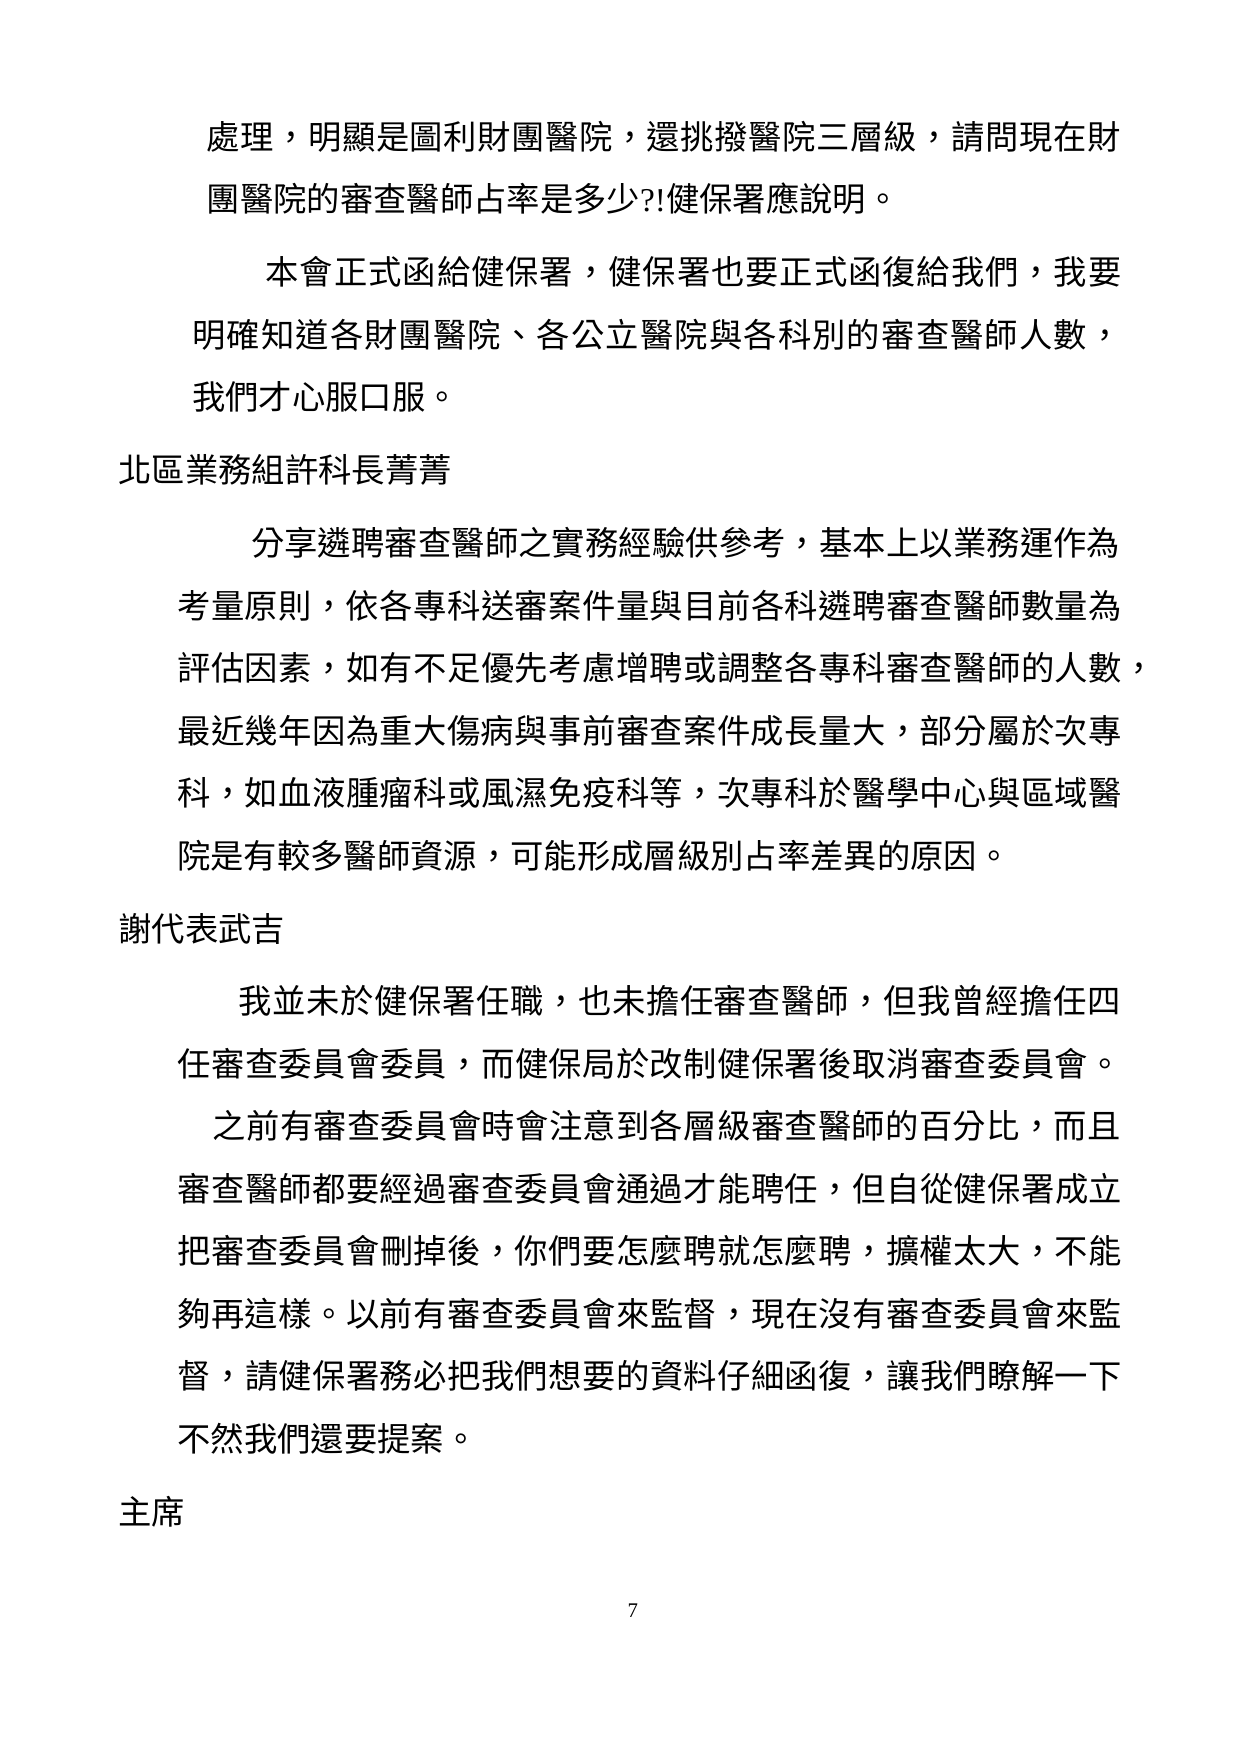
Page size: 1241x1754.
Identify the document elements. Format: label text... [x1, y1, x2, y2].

text 主席 [118, 1468, 1122, 1531]
text 謝代表武吉 [118, 885, 1122, 947]
text 北區業務組許科長菁菁 [118, 427, 1122, 489]
text 我並未於健保署任職，也未擔任審查醫師，但我曾經擔任四任審查委員會委員，而健保局於改制健保署後取消審查委員會。 之前有審查委員會時會注意到各層級審查醫師的百分比，而且審查醫師都要經過審查委員會通過才能聘任，但自從健保署成立把審查委員會刪掉後，你們要怎麼聘就怎麼聘，擴權太大，不能夠再這樣。以前有審查委員會來監督，現在沒有審查委員會來監督，請健保署務必把我們想要的資料仔細函復，讓我們瞭解一下，不然我們還要提案。 [177, 958, 1122, 1458]
text 本會正式函給健保署，健保署也要正式函復給我們，我要明確知道各財團醫院、各公立醫院與各科別的審查醫師人數，我們才心服口服。 [192, 229, 1122, 416]
text 處理，明顯是圖利財團醫院，還挑撥醫院三層級，請問現在財團醫院的審查醫師占率是多少?!健保署應說明。 [207, 93, 1122, 218]
text 分享遴聘審查醫師之實務經驗供參考，基本上以業務運作為考量原則，依各專科送審案件量與目前各科遴聘審查醫師數量為評估因素，如有不足優先考慮增聘或調整各專科審查醫師的人數，最近幾年因為重大傷病與事前審查案件成長量大，部分屬於次專科，如血液腫瘤科或風濕免疫科等，次專科於醫學中心與區域醫院是有較多醫師資源，可能形成層級別占率差異的原因。 [177, 499, 1122, 874]
